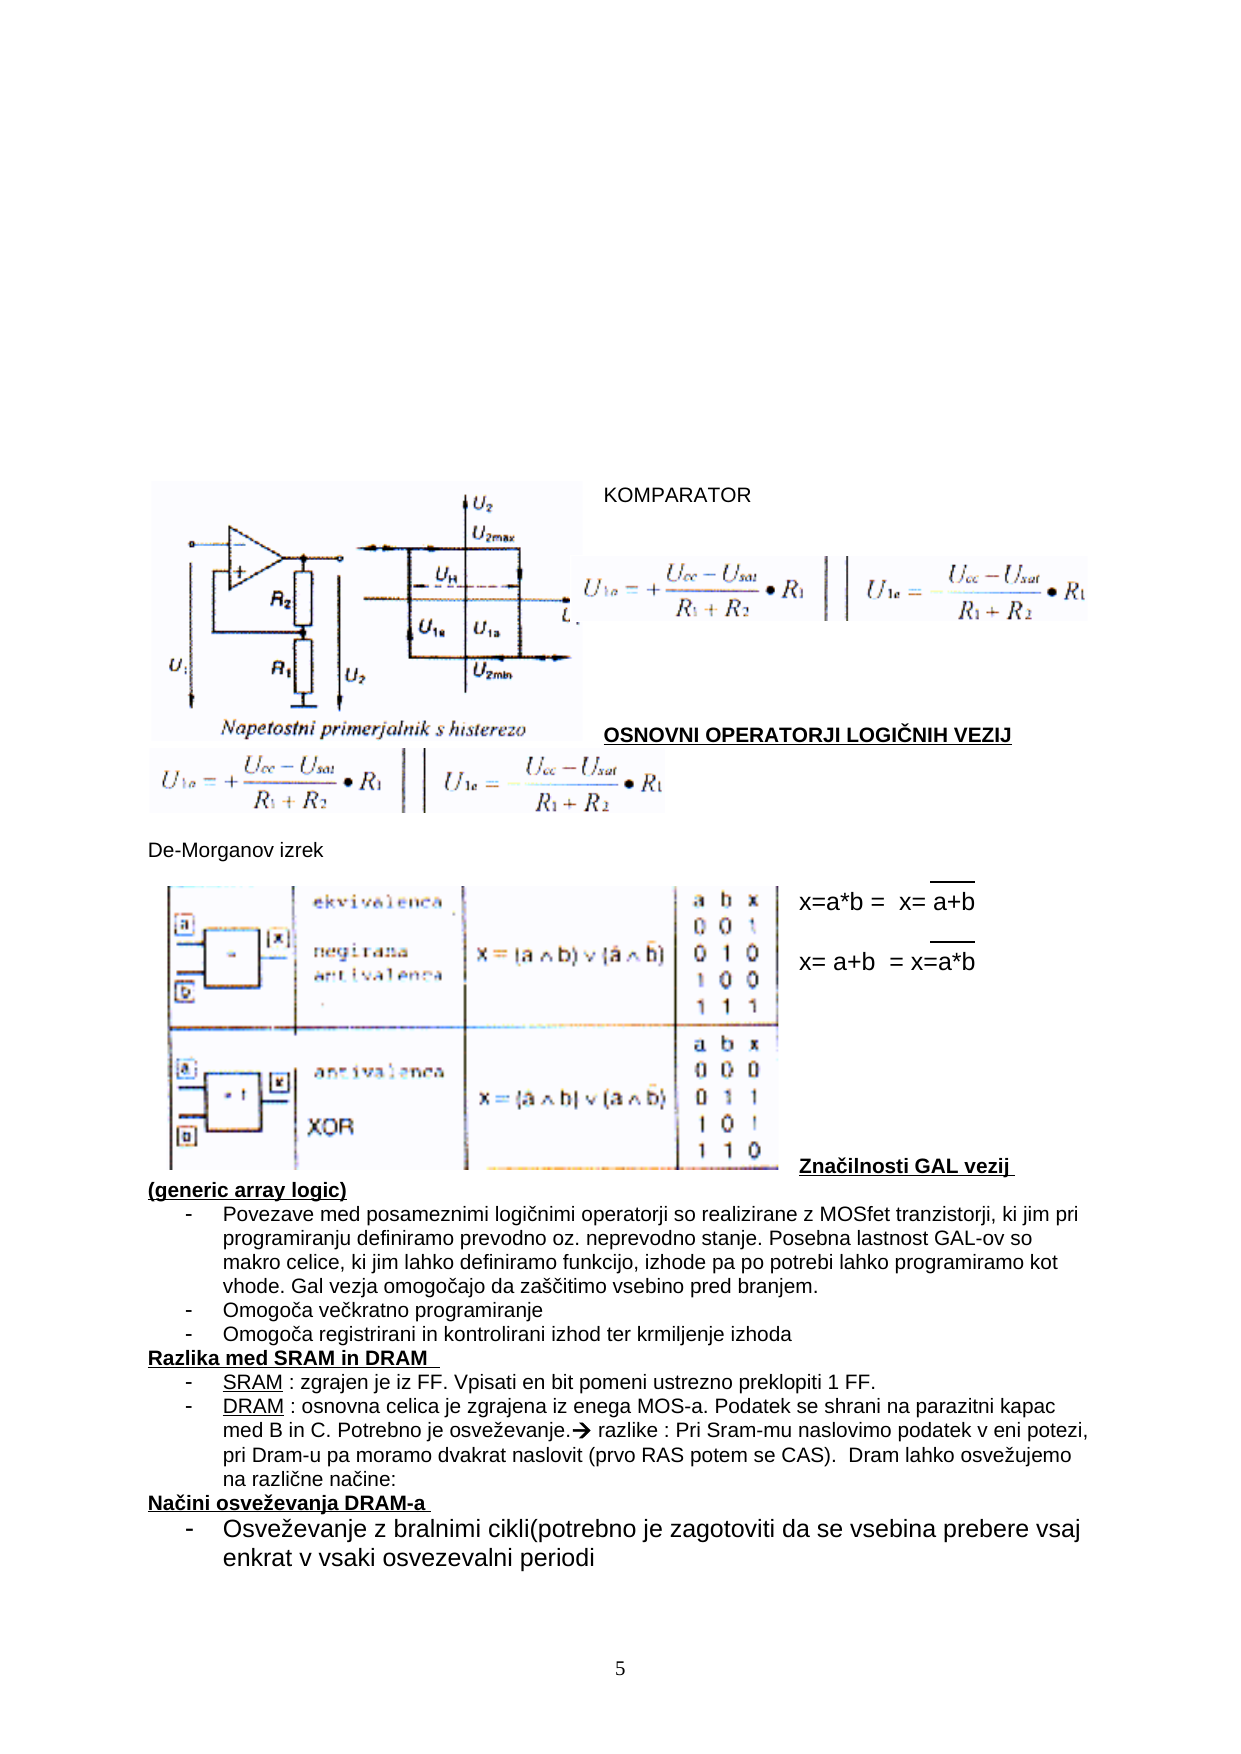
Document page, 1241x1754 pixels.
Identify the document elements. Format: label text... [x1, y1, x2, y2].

list SRAM : zgrajen je iz FF. Vpisati en bit pomeni ustrezno preklopiti 1 FF. [185, 1370, 1092, 1394]
picture [571, 556, 1088, 621]
subtitle x=a*b = x= a+b [780, 887, 1092, 916]
subtitle Načini osveževanja DRAM-a [148, 1490, 1092, 1514]
text De-Morganov izrek [148, 838, 1092, 862]
list DRAM : osnovna celica je zgrajena iz enega MOS-a. Podatek se shrani na parazitni kapac med B in C. Potrebno je osveževanje. razlike : Pri Sram-mu naslovimo podatek v eni potezi, pri Dram-u pa moramo dvakrat naslovit (prvo RAS potem se CAS). Dram lahko osvežujemo na različne načine: [185, 1394, 1092, 1490]
subtitle [148, 887, 165, 916]
text OSNOVNI OPERATORJI LOGIČNIH VEZIJ [148, 723, 1092, 747]
picture [149, 748, 665, 813]
list Omogoča registrirani in kontrolirani izhod ter krmiljenje izhoda [185, 1322, 1092, 1346]
picture [166, 886, 779, 1170]
picture [151, 481, 583, 741]
list Osveževanje z bralnimi cikli(potrebno je zagotoviti da se vsebina prebere vsaj enkrat v vsaki osvezevalni periodi [185, 1514, 1092, 1572]
subtitle x= a+b = x=a*b [780, 947, 1092, 976]
list Omogoča večkratno programiranje [185, 1298, 1092, 1322]
subtitle [148, 947, 165, 976]
subtitle Razlika med SRAM in DRAM [148, 1346, 1092, 1370]
list Povezave med posameznimi logičnimi operatorji so realizirane z MOSfet tranzistorji, ki jim pri programiranju definiramo prevodno oz. neprevodno stanje. Posebna lastnost GAL-ov so makro celice, ki jim lahko definiramo funkcijo, izhode pa po potrebi lahko programiramo kot vhode. Gal vezja omogočajo da zaščitimo vsebino pred branjem. [185, 1202, 1092, 1298]
text KOMPARATOR [584, 483, 1092, 507]
text Značilnosti GAL vezij (generic array logic) [148, 1154, 1092, 1202]
